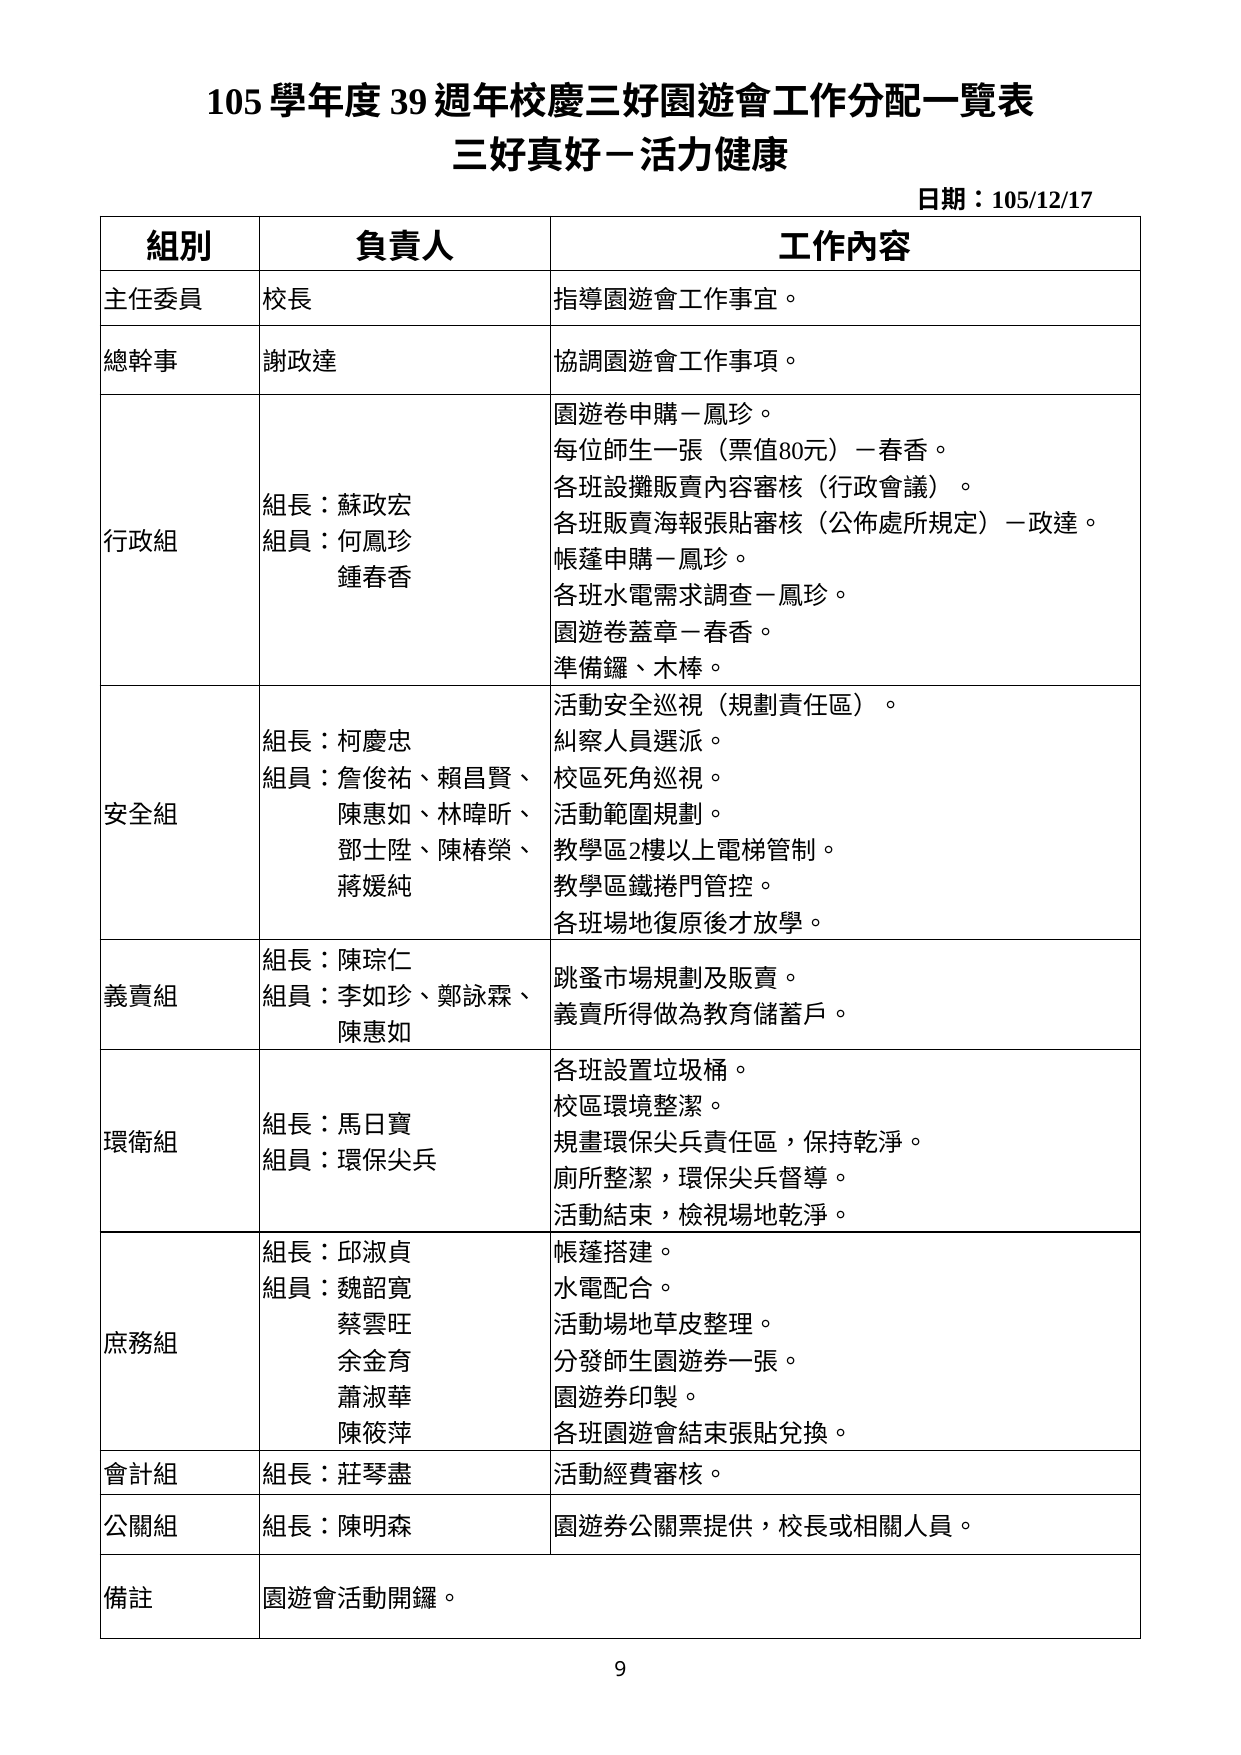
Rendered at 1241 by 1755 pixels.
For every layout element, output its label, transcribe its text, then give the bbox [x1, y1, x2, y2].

table_cell 活動經費審核。 [551, 1451, 1140, 1494]
table_cell 組長：柯慶忠 組員：詹俊祐、賴昌賢、 陳惠如、林暐昕、 鄧士陞、陳椿榮、 蔣媛純 [260, 686, 550, 939]
table_cell 行政組 [101, 395, 259, 684]
table_cell 組長：陳琮仁 組員：李如珍、鄭詠霖、 陳惠如 [260, 940, 550, 1049]
table_cell 組長：陳明森 [260, 1495, 550, 1554]
text 三好真好－活力健康 [148, 125, 1093, 179]
table_cell 義賣組 [101, 940, 259, 1049]
table_cell 跳蚤市場規劃及販賣。 義賣所得做為教育儲蓄戶。 [551, 940, 1140, 1049]
table_cell 活動安全巡視（規劃責任區）。 糾察人員選派。 校區死角巡視。 活動範圍規劃。 教學區2樓以上電梯管制。 教學區鐵捲門管控。 各班場地復原後才放學。 [551, 686, 1140, 939]
table_cell 協調園遊會工作事項。 [551, 326, 1140, 393]
table_cell 組長：馬日寶 組員：環保尖兵 [260, 1050, 550, 1231]
table_cell 總幹事 [101, 326, 259, 393]
table_cell 各班設置垃圾桶。 校區環境整潔。 規畫環保尖兵責任區，保持乾淨。 廁所整潔，環保尖兵督導。 活動結束，檢視場地乾淨。 [551, 1050, 1140, 1231]
table_cell 指導園遊會工作事宜。 [551, 271, 1140, 325]
table_cell 園遊會活動開鑼。 [260, 1555, 1140, 1638]
table_cell 公關組 [101, 1495, 259, 1554]
table_cell 校長 [260, 271, 550, 325]
table_cell 謝政達 [260, 326, 550, 393]
table_cell 園遊券公關票提供，校長或相關人員。 [551, 1495, 1140, 1554]
table_cell 環衛組 [101, 1050, 259, 1231]
text 日期：105/12/17 [148, 179, 1093, 216]
table_cell 庶務組 [101, 1233, 259, 1450]
table_cell 備註 [101, 1555, 259, 1638]
text 105學年度39週年校慶三好園遊會工作分配一覽表 [148, 71, 1093, 125]
table_cell 組長：邱淑貞 組員：魏韶寛 蔡雲旺 余金育 蕭淑華 陳筱萍 [260, 1233, 550, 1450]
table_cell 組長：蘇政宏 組員：何鳳珍 鍾春香 [260, 395, 550, 684]
table_header 負責人 [260, 217, 550, 270]
table_cell 主任委員 [101, 271, 259, 325]
table_header 工作內容 [551, 217, 1140, 270]
table_cell 組長：莊琴盡 [260, 1451, 550, 1494]
table_cell 會計組 [101, 1451, 259, 1494]
table_cell 園遊卷申購－鳳珍。 每位師生一張（票值80元）－春香。 各班設攤販賣內容審核（行政會議）。 各班販賣海報張貼審核（公佈處所規定）－政達。 帳蓬申購－鳳珍。 各班水電需求調查－鳳珍。 園遊卷蓋章－春香。 準備鑼、木棒。 [551, 395, 1140, 684]
table_header 組別 [101, 217, 259, 270]
table_cell 帳蓬搭建。 水電配合。 活動場地草皮整理。 分發師生園遊券一張。 園遊券印製。 各班園遊會結束張貼兌換。 [551, 1233, 1140, 1450]
table_cell 安全組 [101, 686, 259, 939]
